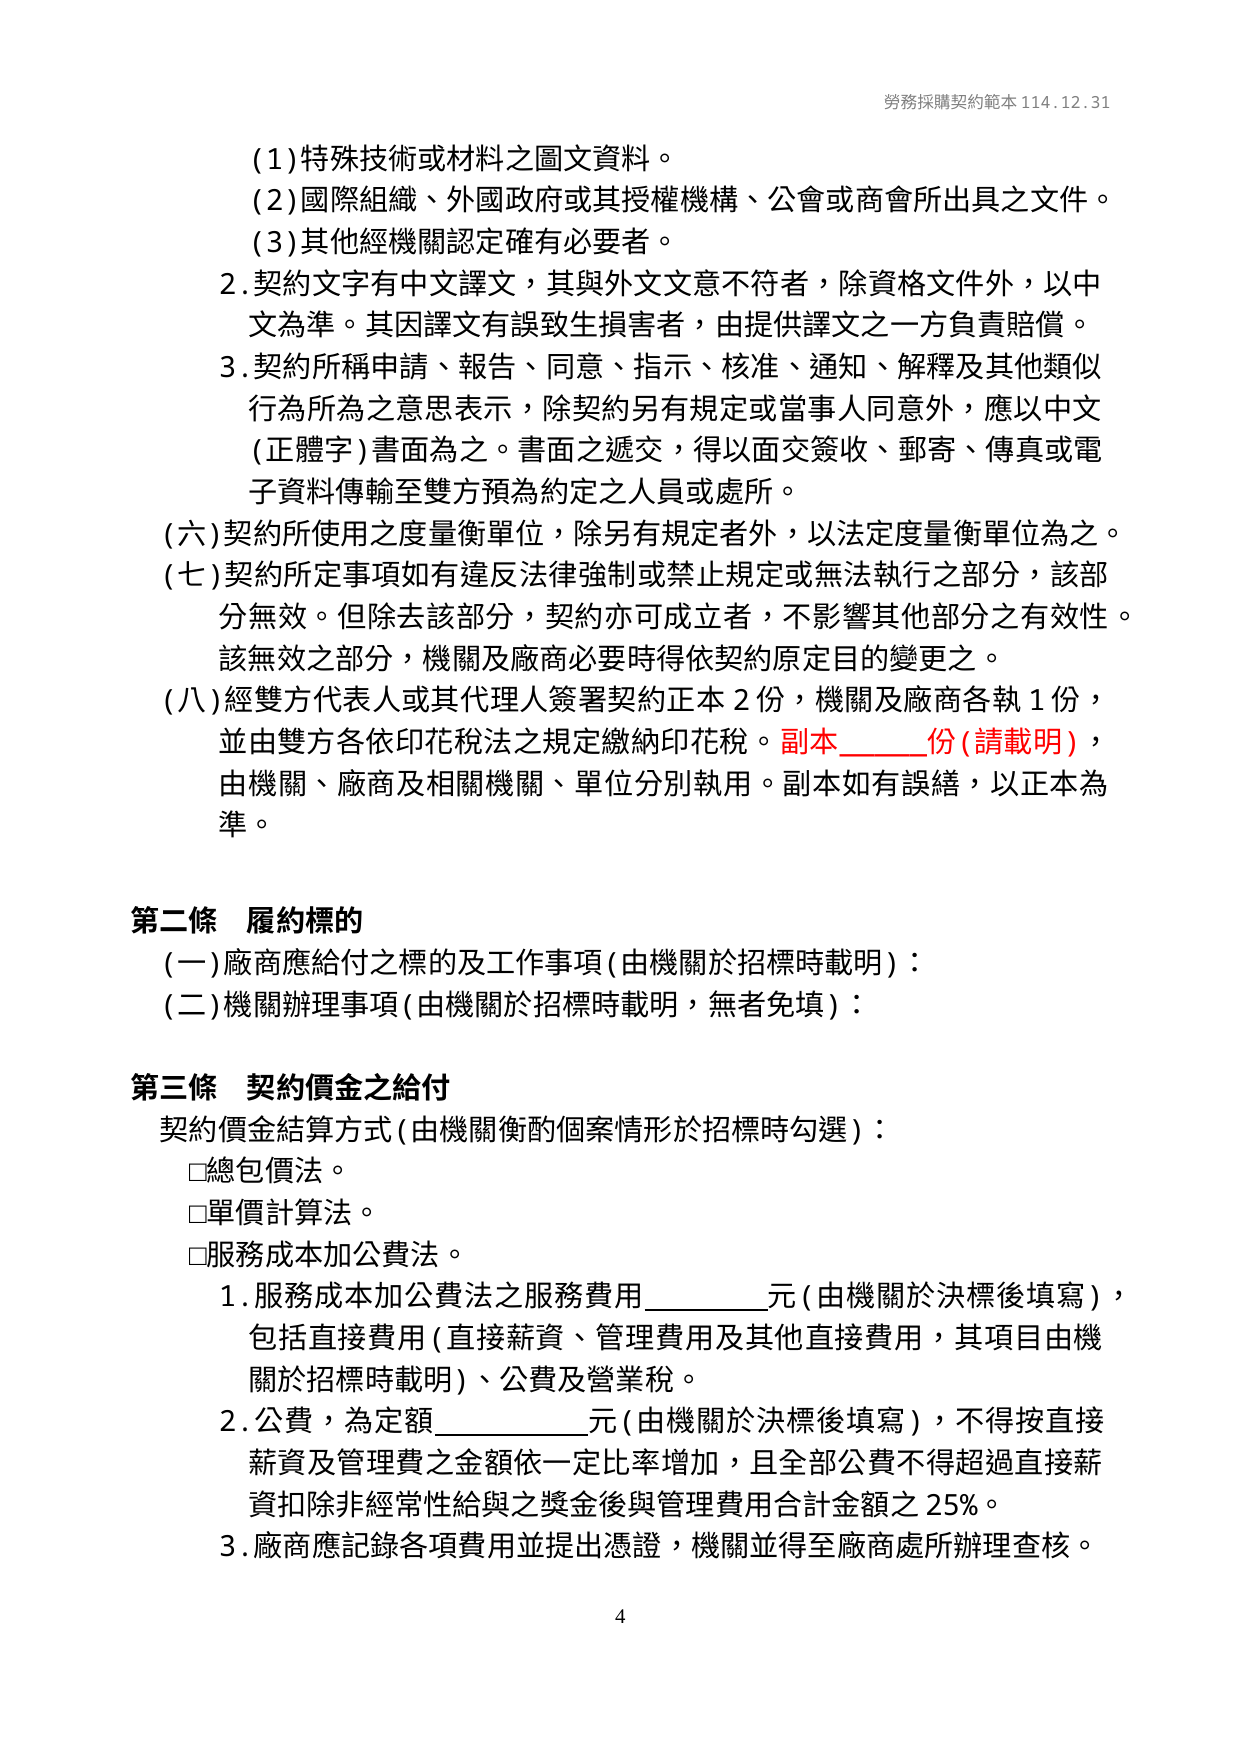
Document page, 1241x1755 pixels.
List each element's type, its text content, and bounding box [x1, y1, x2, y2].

text □服務成本加公費法。 [189, 1232, 1110, 1273]
text 第三條 契約價金之給付 [130, 1065, 1110, 1107]
text □單價計算法。 [189, 1190, 1110, 1232]
text □總包價法。 [189, 1148, 1110, 1190]
text 1.服務成本加公費法之服務費用 元(由機關於決標後填寫)，包括直接費用(直接薪資、管理費用及其他直接費用，其項目由機關於招標時載明)、公費及營業稅。 [218, 1273, 1104, 1398]
text (3)其他經機關認定確有必要者。 [248, 219, 1110, 261]
text 2.公費，為定額 元(由機關於決標後填寫)，不得按直接薪資及管理費之金額依一定比率增加，且全部公費不得超過直接薪資扣除非經常性給與之獎金後與管理費用合計金額之25%。 [218, 1398, 1104, 1523]
text 契約價金結算方式(由機關衡酌個案情形於招標時勾選)： [159, 1107, 1110, 1148]
text (1)特殊技術或材料之圖文資料。 [248, 136, 1110, 177]
text (八)經雙方代表人或其代理人簽署契約正本2份，機關及廠商各執1份，並由雙方各依印花稅法之規定繳納印花稅。副本_____份(請載明)，由機關、廠商及相關機關、單位分別執用。副本如有誤繕，以正本為準。 [159, 677, 1110, 844]
text (七)契約所定事項如有違反法律強制或禁止規定或無法執行之部分，該部分無效。但除去該部分，契約亦可成立者，不影響其他部分之有效性。該無效之部分，機關及廠商必要時得依契約原定目的變更之。 [159, 552, 1110, 677]
text 3.契約所稱申請、報告、同意、指示、核准、通知、解釋及其他類似行為所為之意思表示，除契約另有規定或當事人同意外，應以中文(正體字)書面為之。書面之遞交，得以面交簽收、郵寄、傳真或電子資料傳輸至雙方預為約定之人員或處所。 [218, 344, 1104, 511]
text 2.契約文字有中文譯文，其與外文文意不符者，除資格文件外，以中文為準。其因譯文有誤致生損害者，由提供譯文之一方負責賠償。 [218, 261, 1104, 344]
text (一)廠商應給付之標的及工作事項(由機關於招標時載明)： [159, 940, 1110, 982]
text 3.廠商應記錄各項費用並提出憑證，機關並得至廠商處所辦理查核。 [218, 1523, 1104, 1565]
text (六)契約所使用之度量衡單位，除另有規定者外，以法定度量衡單位為之。 [159, 511, 1110, 552]
text 第二條 履約標的 [130, 898, 1110, 940]
text (2)國際組織、外國政府或其授權機構、公會或商會所出具之文件。 [248, 177, 1110, 219]
text (二)機關辦理事項(由機關於招標時載明，無者免填)： [159, 982, 1110, 1023]
